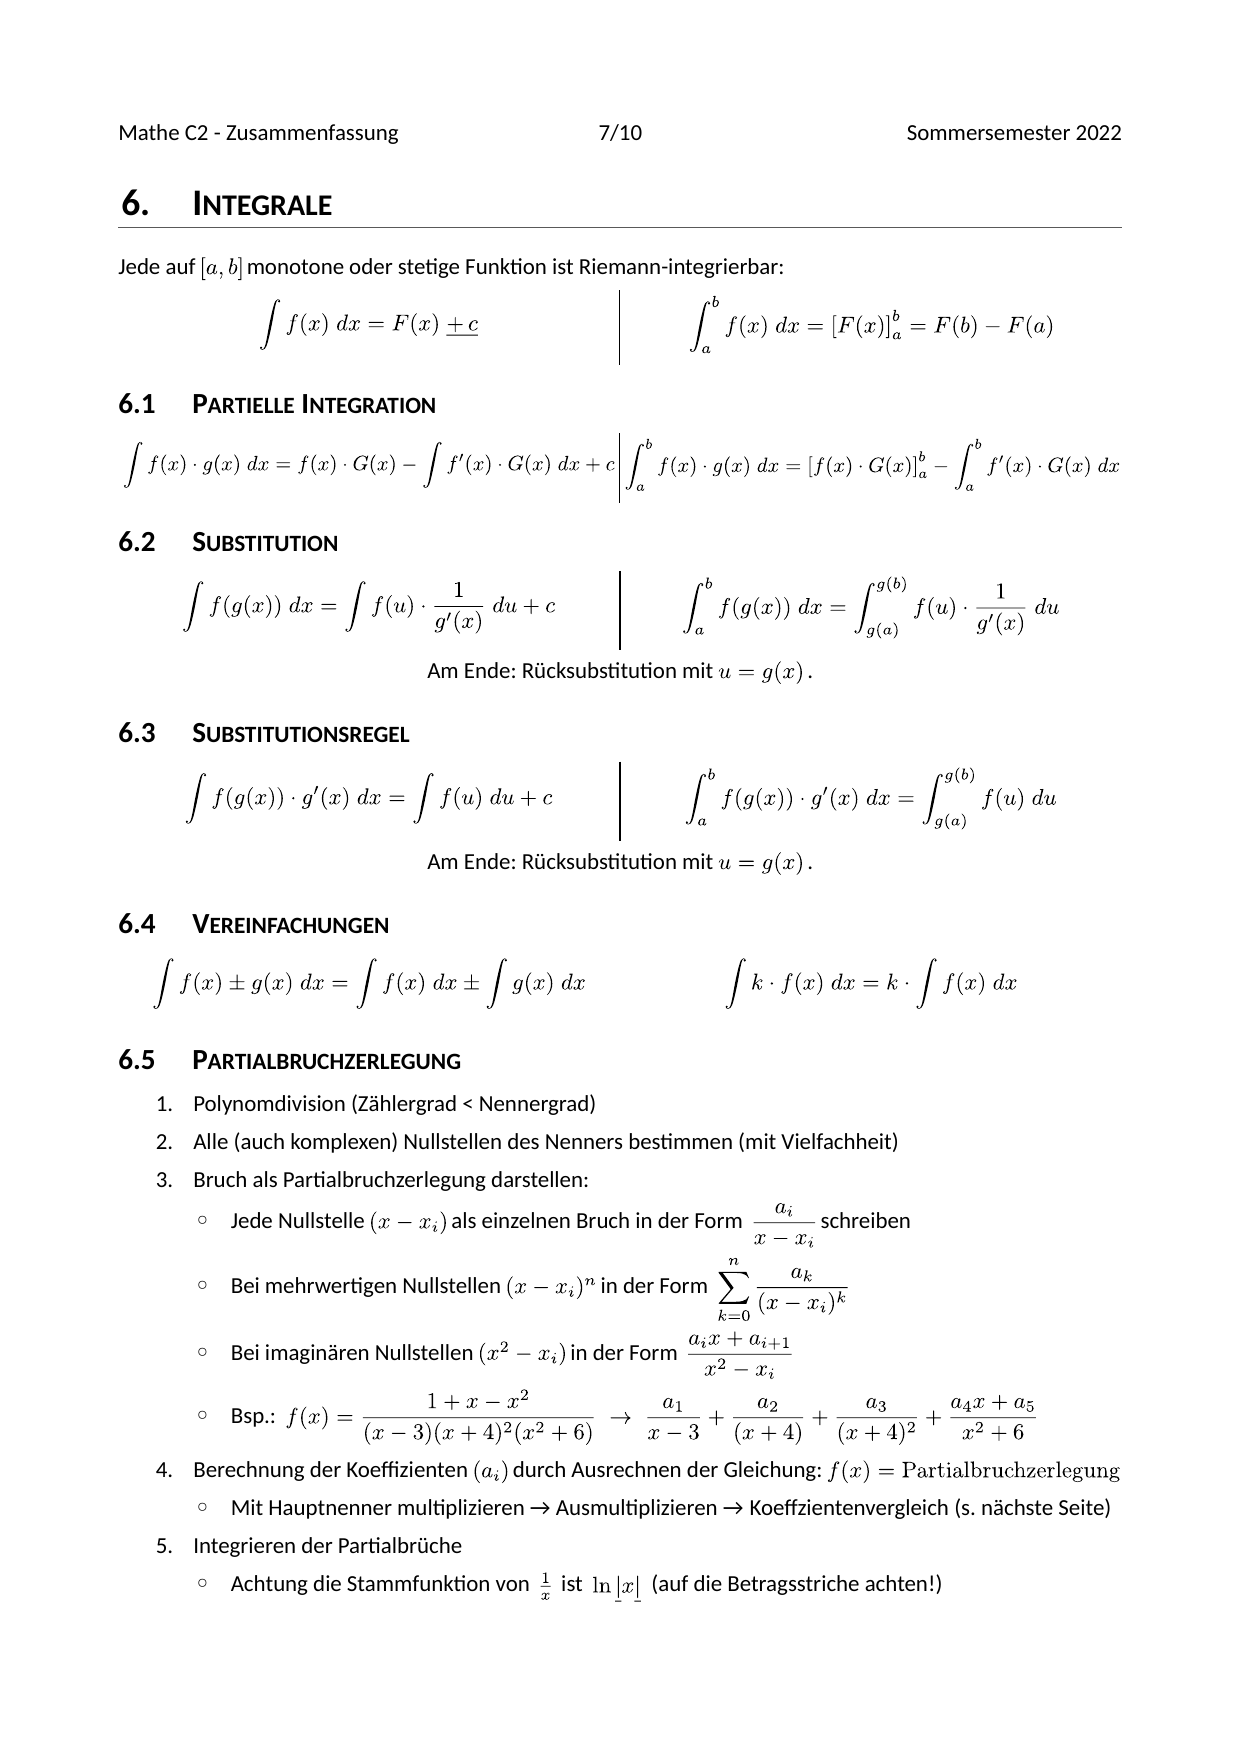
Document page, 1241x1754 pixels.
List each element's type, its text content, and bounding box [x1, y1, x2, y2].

list [736, 1331, 1122, 1379]
table_cell Am Ende: Rücksubstitution mit . [118, 650, 1122, 694]
table_header [621, 571, 1122, 650]
list Berechnung der Koeffizienten durch Ausrechnen der Gleichung: [156, 1455, 1122, 1483]
table_cell Am Ende: Rücksubstitution mit . [118, 841, 1122, 884]
table_header [621, 762, 1122, 841]
list Mit Hauptnenner multiplizieren → Ausmultiplizieren → Koeffzientenvergleich (s. nächste Seite) [193, 1493, 1122, 1521]
list schreiben [785, 1203, 1122, 1248]
list Integrieren der Partialbrüche [156, 1531, 1122, 1559]
table_header [118, 571, 619, 650]
list Achtung die Stammfunktion von ist (auf die Betragsstriche achten!) [193, 1569, 1122, 1602]
list [527, 1389, 1122, 1445]
subtitle Partialbruchzerlegung [118, 1041, 1122, 1077]
subtitle Partielle Integration [118, 386, 1122, 421]
table_header [620, 433, 1122, 503]
subtitle Substitutionsregel [118, 714, 1122, 750]
subtitle Vereinfachungen [118, 905, 1122, 941]
table_header [118, 762, 619, 841]
list Jede Nullstelle als einzelnen Bruch in der Form [193, 1203, 810, 1248]
table_header [620, 953, 1122, 1021]
table_header [620, 290, 1122, 365]
list Alle (auch komplexen) Nullstellen des Nenners bestimmen (mit Vielfachheit) [156, 1127, 1122, 1155]
subtitle Integrale [118, 176, 1122, 227]
subtitle Substitution [118, 523, 1122, 559]
table_header [118, 433, 619, 503]
list Bruch als Partialbruchzerlegung darstellen: [156, 1165, 1122, 1193]
list Bei imaginären Nullstellen in der Form [193, 1331, 770, 1379]
list Polynomdivision (Zählergrad < Nennergrad) [156, 1089, 1122, 1117]
text Jede auf monotone oder stetige Funktion ist Riemann-integrierbar: [118, 252, 1122, 280]
list Bei mehrwertigen Nullstellen in der Form [193, 1258, 718, 1321]
list Bsp.: [193, 1389, 522, 1445]
table_header [118, 953, 620, 1021]
table_header [118, 290, 619, 365]
list [749, 1258, 1122, 1321]
